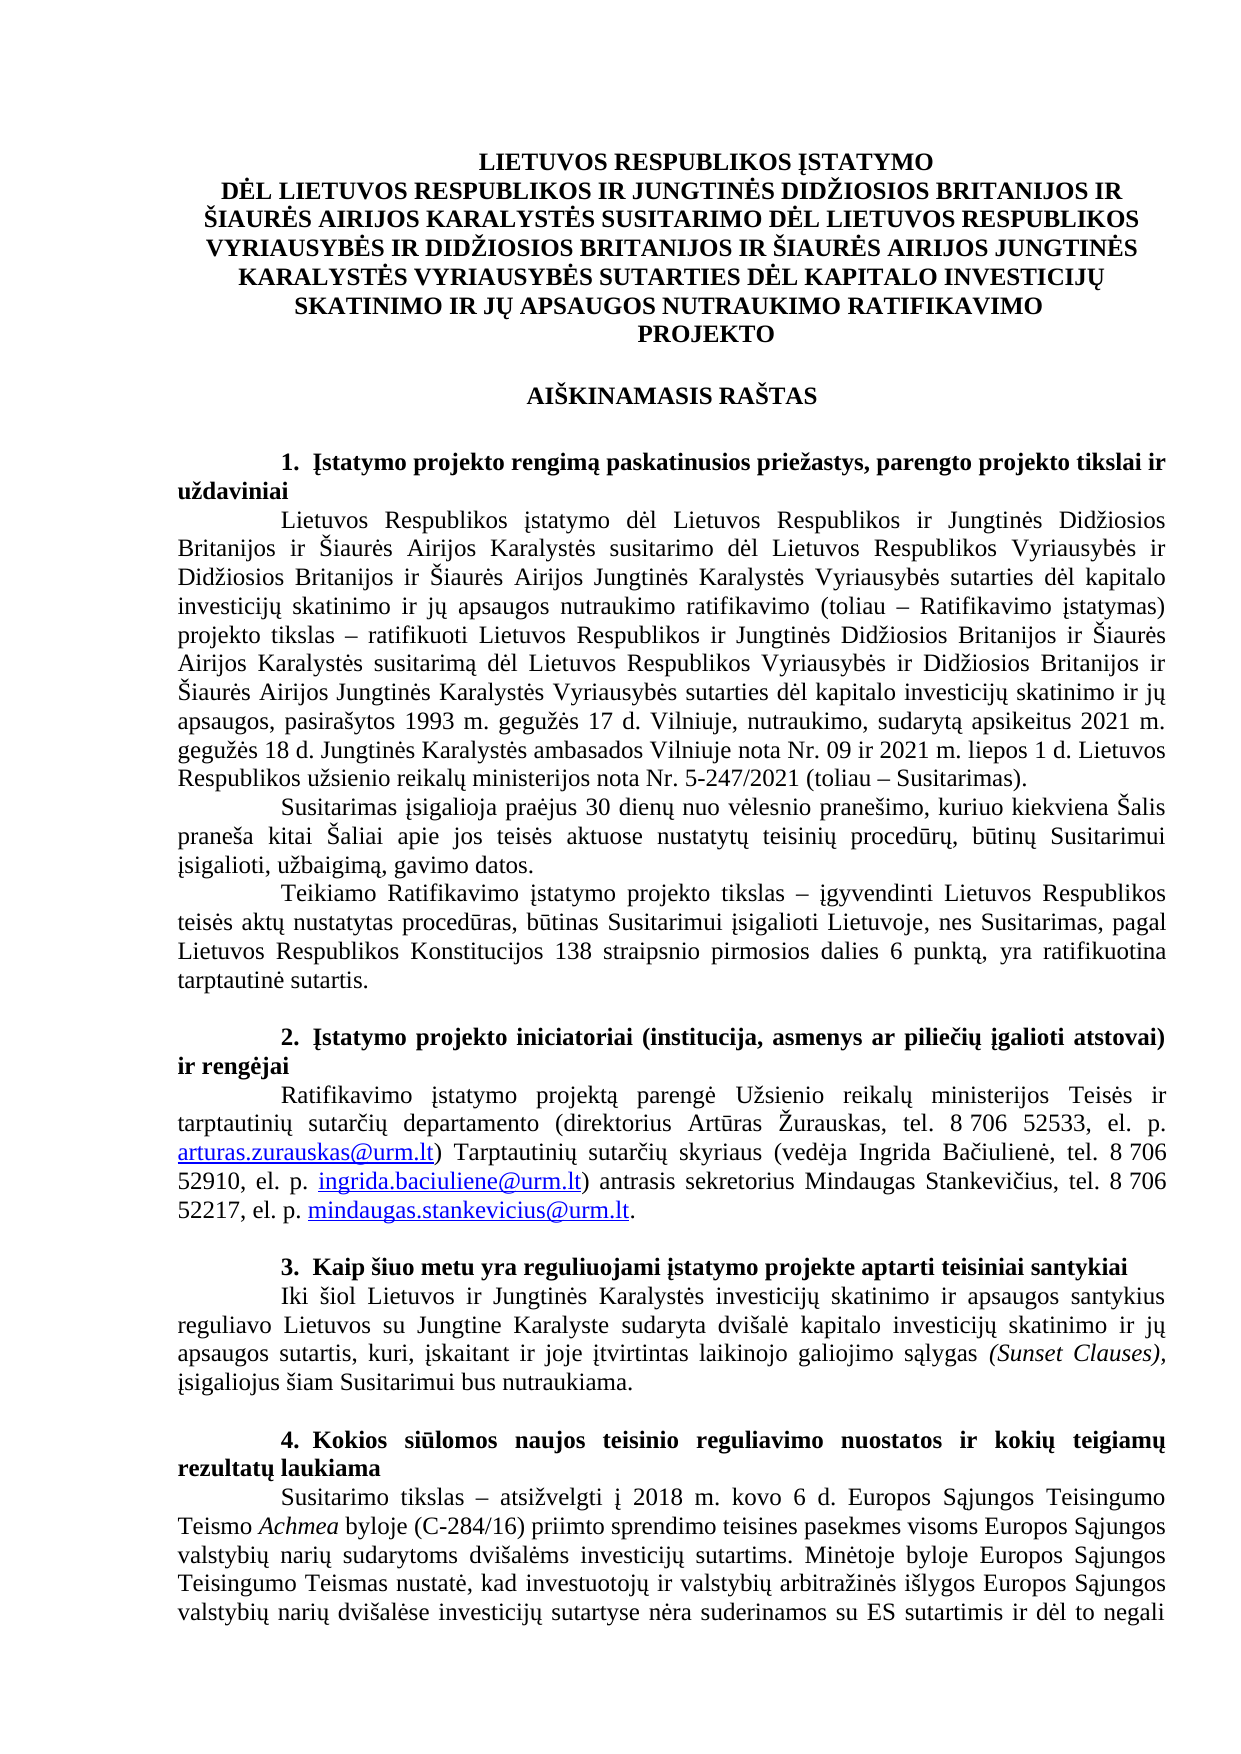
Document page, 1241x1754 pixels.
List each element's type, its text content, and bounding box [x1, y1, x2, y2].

text Susitarimo tikslas – atsižvelgti į 2018 m. kovo 6 d. Europos Sąjungos Teisingumo Teismo Achmea byloje (C-284/16) priimto sprendimo teisines pasekmes visoms Europos Sąjungos valstybių narių sudarytoms dvišalėms investicijų sutartims. Minėtoje byloje Europos Sąjungos Teisingumo Teismas nustatė, kad investuotojų ir valstybių arbitražinės išlygos Europos Sąjungos valstybių narių dvišalėse investicijų sutartyse nėra suderinamos su ES sutartimis ir dėl to negali [177, 1482, 1167, 1626]
text PROJEKTO [177, 319, 1167, 348]
text 3. Kaip šiuo metu yra reguliuojami įstatymo projekte aptarti teisiniai santykiai [177, 1252, 1167, 1281]
text 1. Įstatymo projekto rengimą paskatinusios priežastys, parengto projekto tikslai ir uždaviniai [177, 447, 1167, 505]
text 4. Kokios siūlomos naujos teisinio reguliavimo nuostatos ir kokių teigiamų rezultatų laukiama [177, 1425, 1167, 1482]
text Teikiamo Ratifikavimo įstatymo projekto tikslas – įgyvendinti Lietuvos Respublikos teisės aktų nustatytas procedūras, būtinas Susitarimui įsigalioti Lietuvoje, nes Susitarimas, pagal Lietuvos Respublikos Konstitucijos 138 straipsnio pirmosios dalies 6 punktą, yra ratifikuotina tarptautinė sutartis. [177, 878, 1167, 993]
text Lietuvos Respublikos įstatymo dėl Lietuvos Respublikos ir Jungtinės Didžiosios Britanijos ir Šiaurės Airijos Karalystės susitarimo dėl Lietuvos Respublikos Vyriausybės ir Didžiosios Britanijos ir Šiaurės Airijos Jungtinės Karalystės Vyriausybės sutarties dėl kapitalo investicijų skatinimo ir jų apsaugos nutraukimo ratifikavimo (toliau – Ratifikavimo įstatymas) projekto tikslas – ratifikuoti Lietuvos Respublikos ir Jungtinės Didžiosios Britanijos ir Šiaurės Airijos Karalystės susitarimą dėl Lietuvos Respublikos Vyriausybės ir Didžiosios Britanijos ir Šiaurės Airijos Jungtinės Karalystės Vyriausybės sutarties dėl kapitalo investicijų skatinimo ir jų apsaugos, pasirašytos 1993 m. gegužės 17 d. Vilniuje, nutraukimo, sudarytą apsikeitus 2021 m. gegužės 18 d. Jungtinės Karalystės ambasados Vilniuje nota Nr. 09 ir 2021 m. liepos 1 d. Lietuvos Respublikos užsienio reikalų ministerijos nota Nr. 5-247/2021 (toliau ‒ Susitarimas). [177, 505, 1167, 792]
text Iki šiol Lietuvos ir Jungtinės Karalystės investicijų skatinimo ir apsaugos santykius reguliavo Lietuvos su Jungtine Karalyste sudaryta dvišalė kapitalo investicijų skatinimo ir jų apsaugos sutartis, kuri, įskaitant ir joje įtvirtintas laikinojo galiojimo sąlygas (Sunset Clauses), įsigaliojus šiam Susitarimui bus nutraukiama. [177, 1281, 1167, 1396]
text DĖL Lietuvos Respublikos ir JUNGTINĖS DIDŽIOSIOS BRITANIJOS IR ŠIAURĖS AIRIJOS KARALYSTĖS susitarimo dėl Lietuvos Respublikos VYRIAUSYBĖS ir DIDŽIOSIOS BRITANIJOS IR ŠIAURĖS AIRIJOS JUNGTINĖS KARALYSTĖS VYRIAUSYBĖS sutarties dėl KAPITALO investicijų skatinimo ir JŲ apsaugos nutraukimo RATIFIKAVIMO [177, 176, 1167, 319]
text AIŠKINAMASIS RAŠTAS [177, 381, 1167, 410]
text Lietuvos Respublikos ĮSTATYMO [177, 147, 1167, 176]
text Ratifikavimo įstatymo projektą parengė Užsienio reikalų ministerijos Teisės ir tarptautinių sutarčių departamento (direktorius Artūras Žurauskas, tel. 8 706 52533, el. p. arturas.zurauskas@urm.lt) Tarptautinių sutarčių skyriaus (vedėja Ingrida Bačiulienė, tel. 8 706 52910, el. p. ingrida.baciuliene@urm.lt) antrasis sekretorius Mindaugas Stankevičius, tel. 8 706 52217, el. p. mindaugas.stankevicius@urm.lt. [177, 1080, 1167, 1223]
text Susitarimas įsigalioja praėjus 30 dienų nuo vėlesnio pranešimo, kuriuo kiekviena Šalis praneša kitai Šaliai apie jos teisės aktuose nustatytų teisinių procedūrų, būtinų Susitarimui įsigalioti, užbaigimą, gavimo datos. [177, 792, 1167, 878]
text 2. Įstatymo projekto iniciatoriai (institucija, asmenys ar piliečių įgalioti atstovai) ir rengėjai [177, 1022, 1167, 1080]
